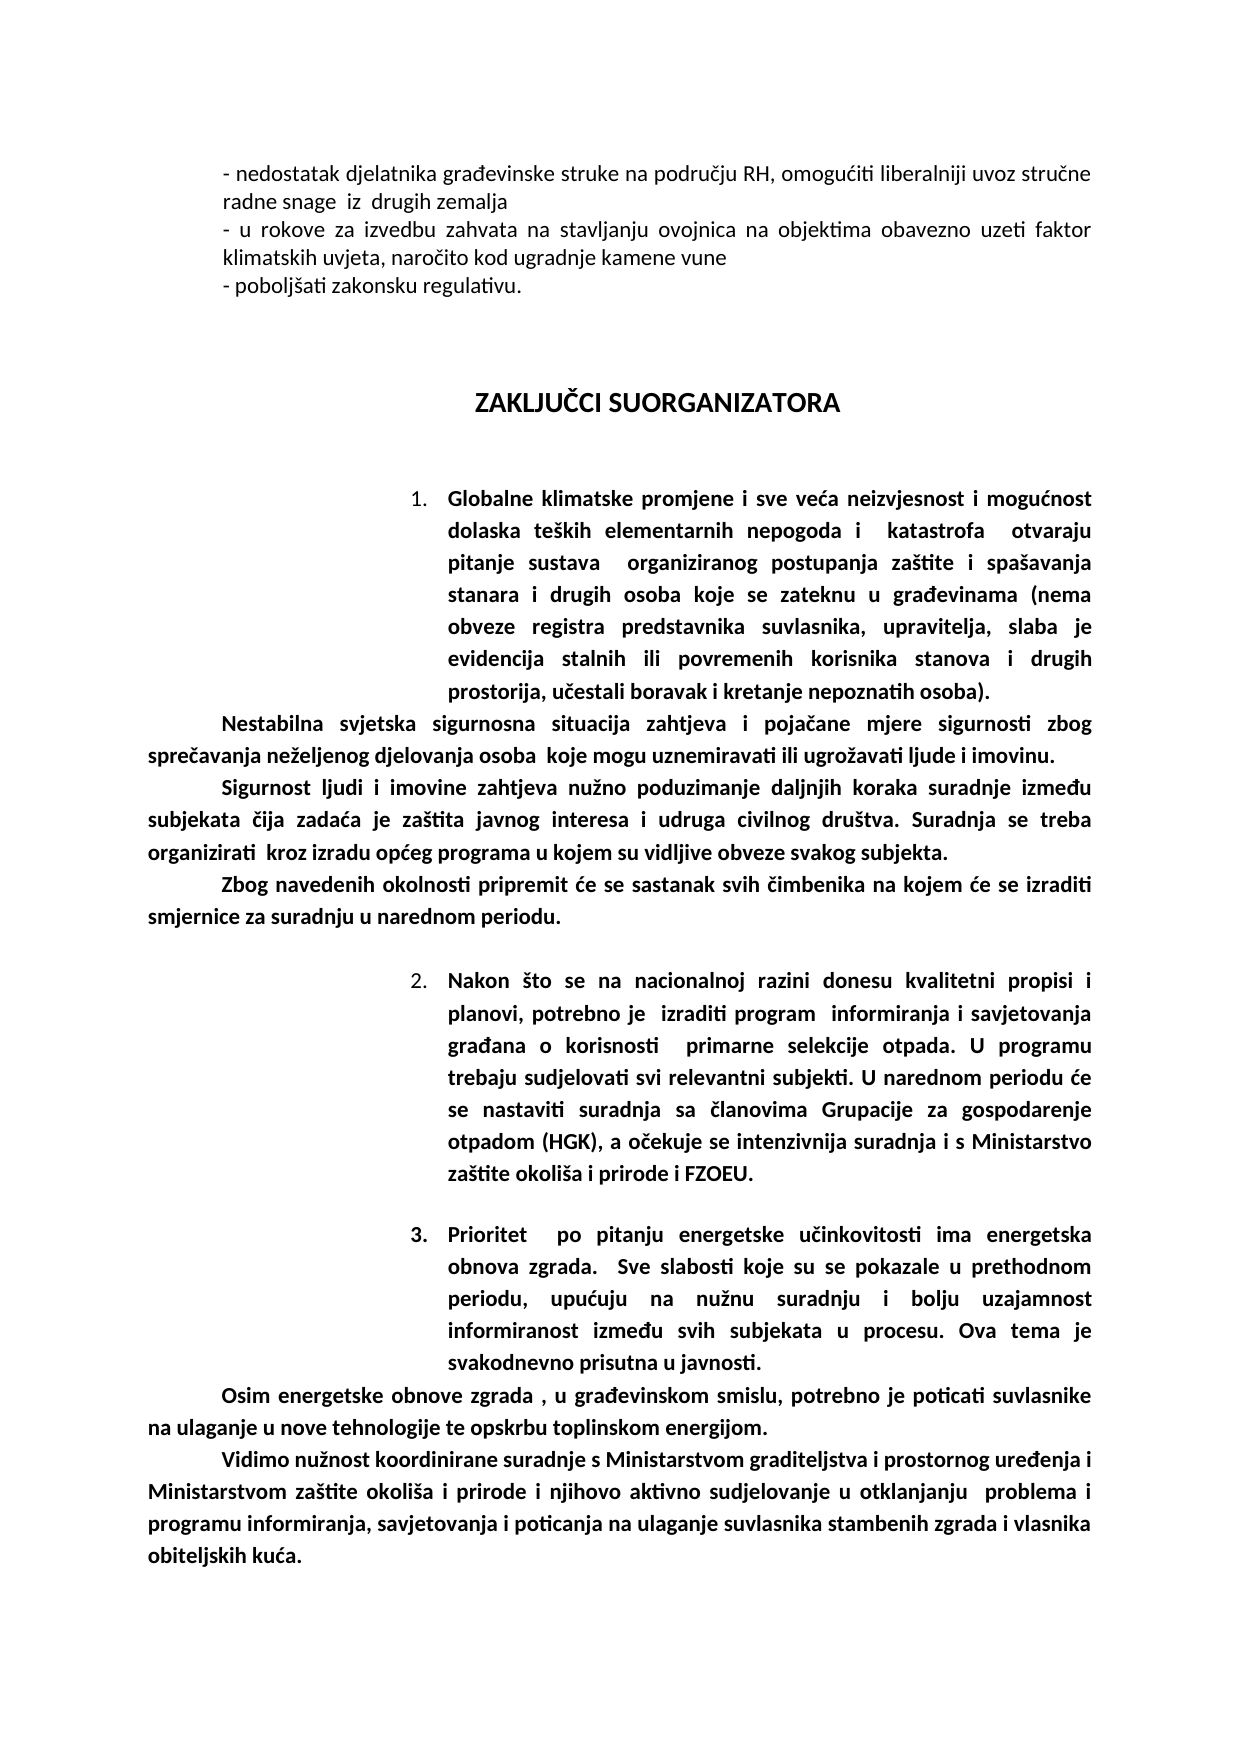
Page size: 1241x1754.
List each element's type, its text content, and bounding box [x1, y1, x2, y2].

list Prioritet po pitanju energetske učinkovitosti ima energetska obnova zgrada. Sve slabosti koje su se pokazale u prethodnom periodu, upućuju na nužnu suradnju i bolju uzajamnost informiranost između svih subjekata u procesu. Ova tema je svakodnevno prisutna u javnosti. [410, 1220, 1093, 1377]
text Osim energetske obnove zgrada , u građevinskom smislu, potrebno je poticati suvlasnike na ulaganje u nove tehnologije te opskrbu toplinskom energijom. [148, 1381, 1093, 1441]
text - u rokove za izvedbu zahvata na stavljanju ovojnica na objektima obavezno uzeti faktor klimatskih uvjeta, naročito kod ugradnje kamene vune [223, 216, 1093, 272]
text Zbog navedenih okolnosti pripremit će se sastanak svih čimbenika na kojem će se izraditi smjernice za suradnju u narednom periodu. [148, 870, 1093, 930]
text - poboljšati zakonsku regulativu. [223, 272, 1093, 299]
list Globalne klimatske promjene i sve veća neizvjesnost i mogućnost dolaska teških elementarnih nepogoda i katastrofa otvaraju pitanje sustava organiziranog postupanja zaštite i spašavanja stanara i drugih osoba koje se zateknu u građevinama (nema obveze registra predstavnika suvlasnika, upravitelja, slaba je evidencija stalnih ili povremenih korisnika stanova i drugih prostorija, učestali boravak i kretanje nepoznatih osoba). [410, 484, 1093, 705]
text ZAKLJUČCI SUORGANIZATORA [223, 384, 1093, 419]
text Vidimo nužnost koordinirane suradnje s Ministarstvom graditeljstva i prostornog uređenja i Ministarstvom zaštite okoliša i prirode i njihovo aktivno sudjelovanje u otklanjanju problema i programu informiranja, savjetovanja i poticanja na ulaganje suvlasnika stambenih zgrada i vlasnika obiteljskih kuća. [148, 1445, 1093, 1570]
text - nedostatak djelatnika građevinske struke na području RH, omogućiti liberalniji uvoz stručne radne snage iz drugih zemalja [223, 159, 1093, 216]
list Nakon što se na nacionalnoj razini donesu kvalitetni propisi i planovi, potrebno je izraditi program informiranja i savjetovanja građana o korisnosti primarne selekcije otpada. U programu trebaju sudjelovati svi relevantni subjekti. U narednom periodu će se nastaviti suradnja sa članovima Grupacije za gospodarenje otpadom (HGK), a očekuje se intenzivnija suradnja i s Ministarstvo zaštite okoliša i prirode i FZOEU. [410, 966, 1093, 1188]
text Sigurnost ljudi i imovine zahtjeva nužno poduzimanje daljnjih koraka suradnje između subjekata čija zadaća je zaštita javnog interesa i udruga civilnog društva. Suradnja se treba organizirati kroz izradu općeg programa u kojem su vidljive obveze svakog subjekta. [148, 773, 1093, 866]
text Nestabilna svjetska sigurnosna situacija zahtjeva i pojačane mjere sigurnosti zbog sprečavanja neželjenog djelovanja osoba koje mogu uznemiravati ili ugrožavati ljude i imovinu. [148, 709, 1093, 769]
